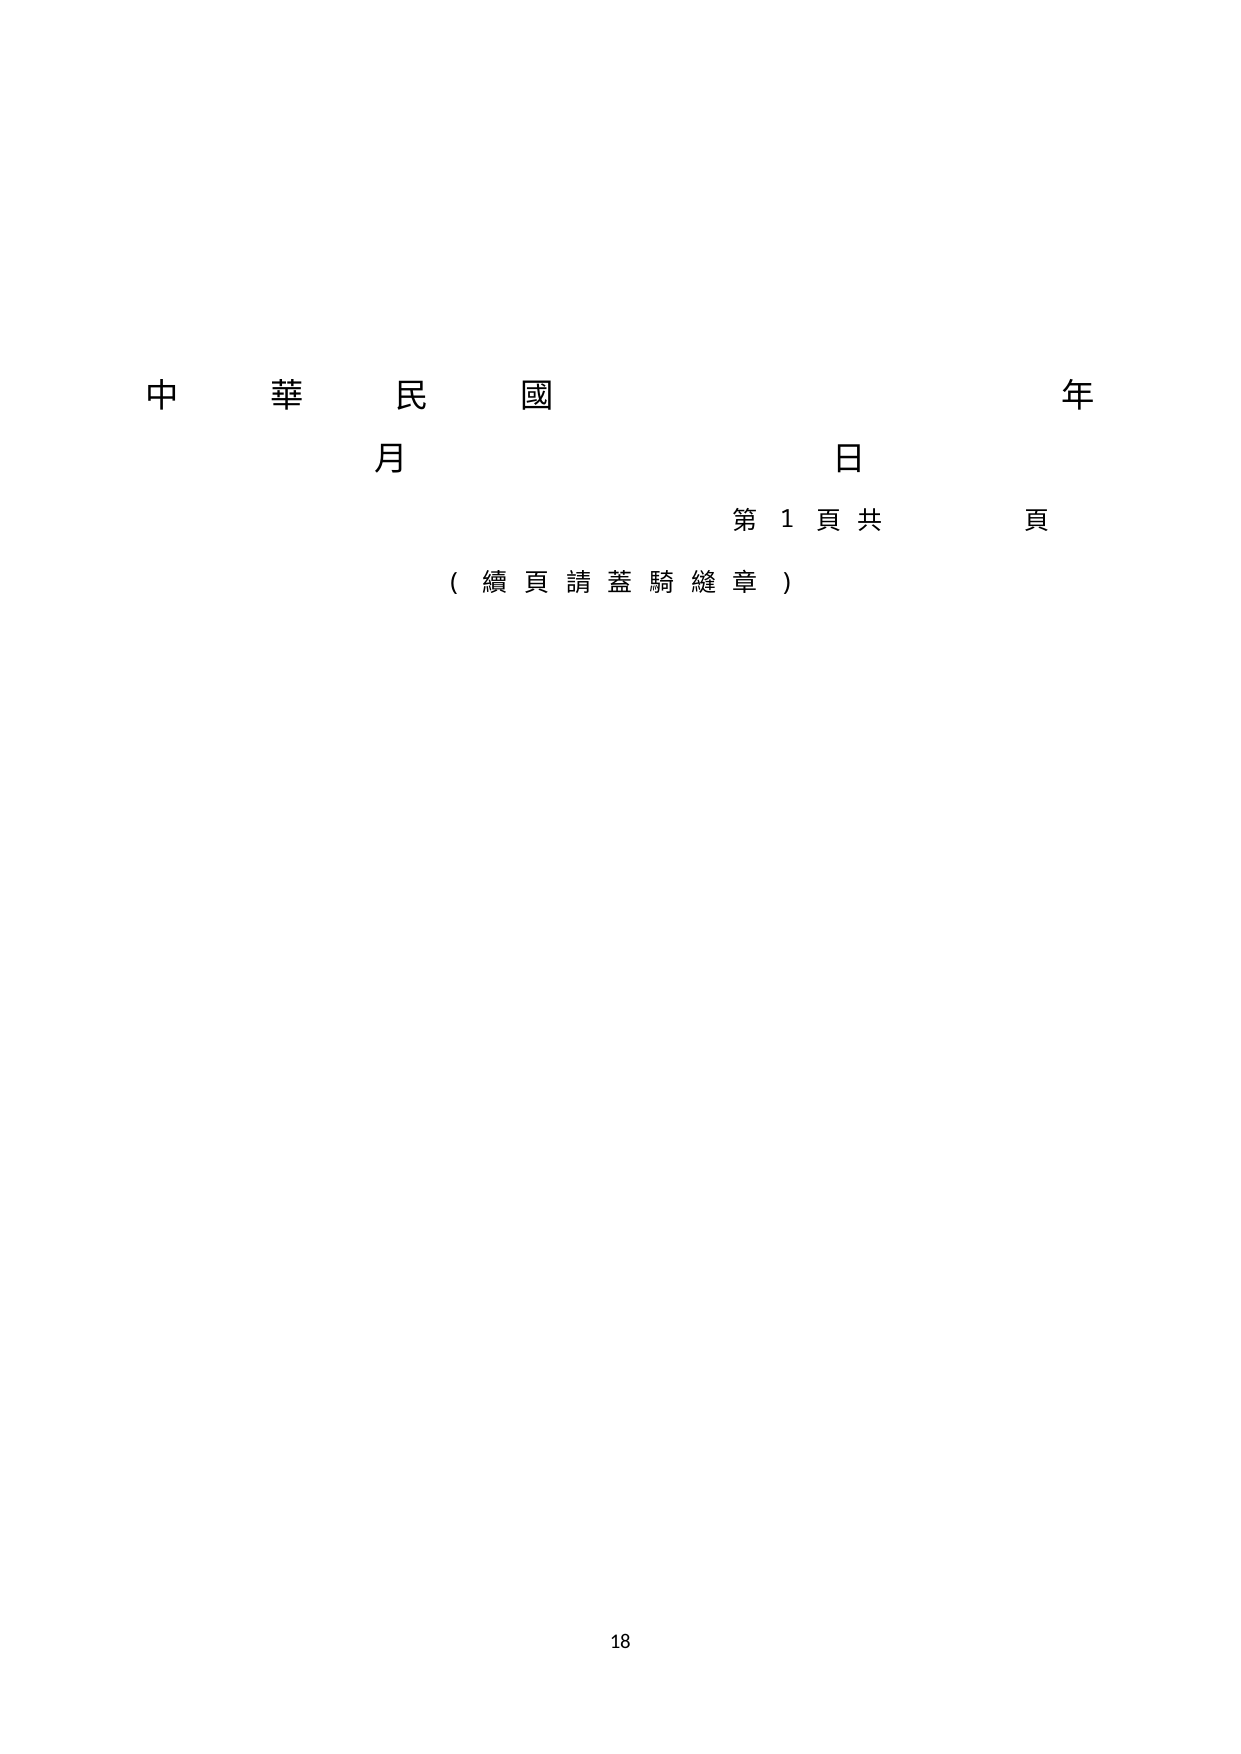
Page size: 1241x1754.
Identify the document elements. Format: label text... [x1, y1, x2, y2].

text 第1頁共 頁 (續頁請蓋騎縫章) [120, 477, 1120, 602]
text 中 華 民 國 年 月 日 [120, 352, 1120, 477]
